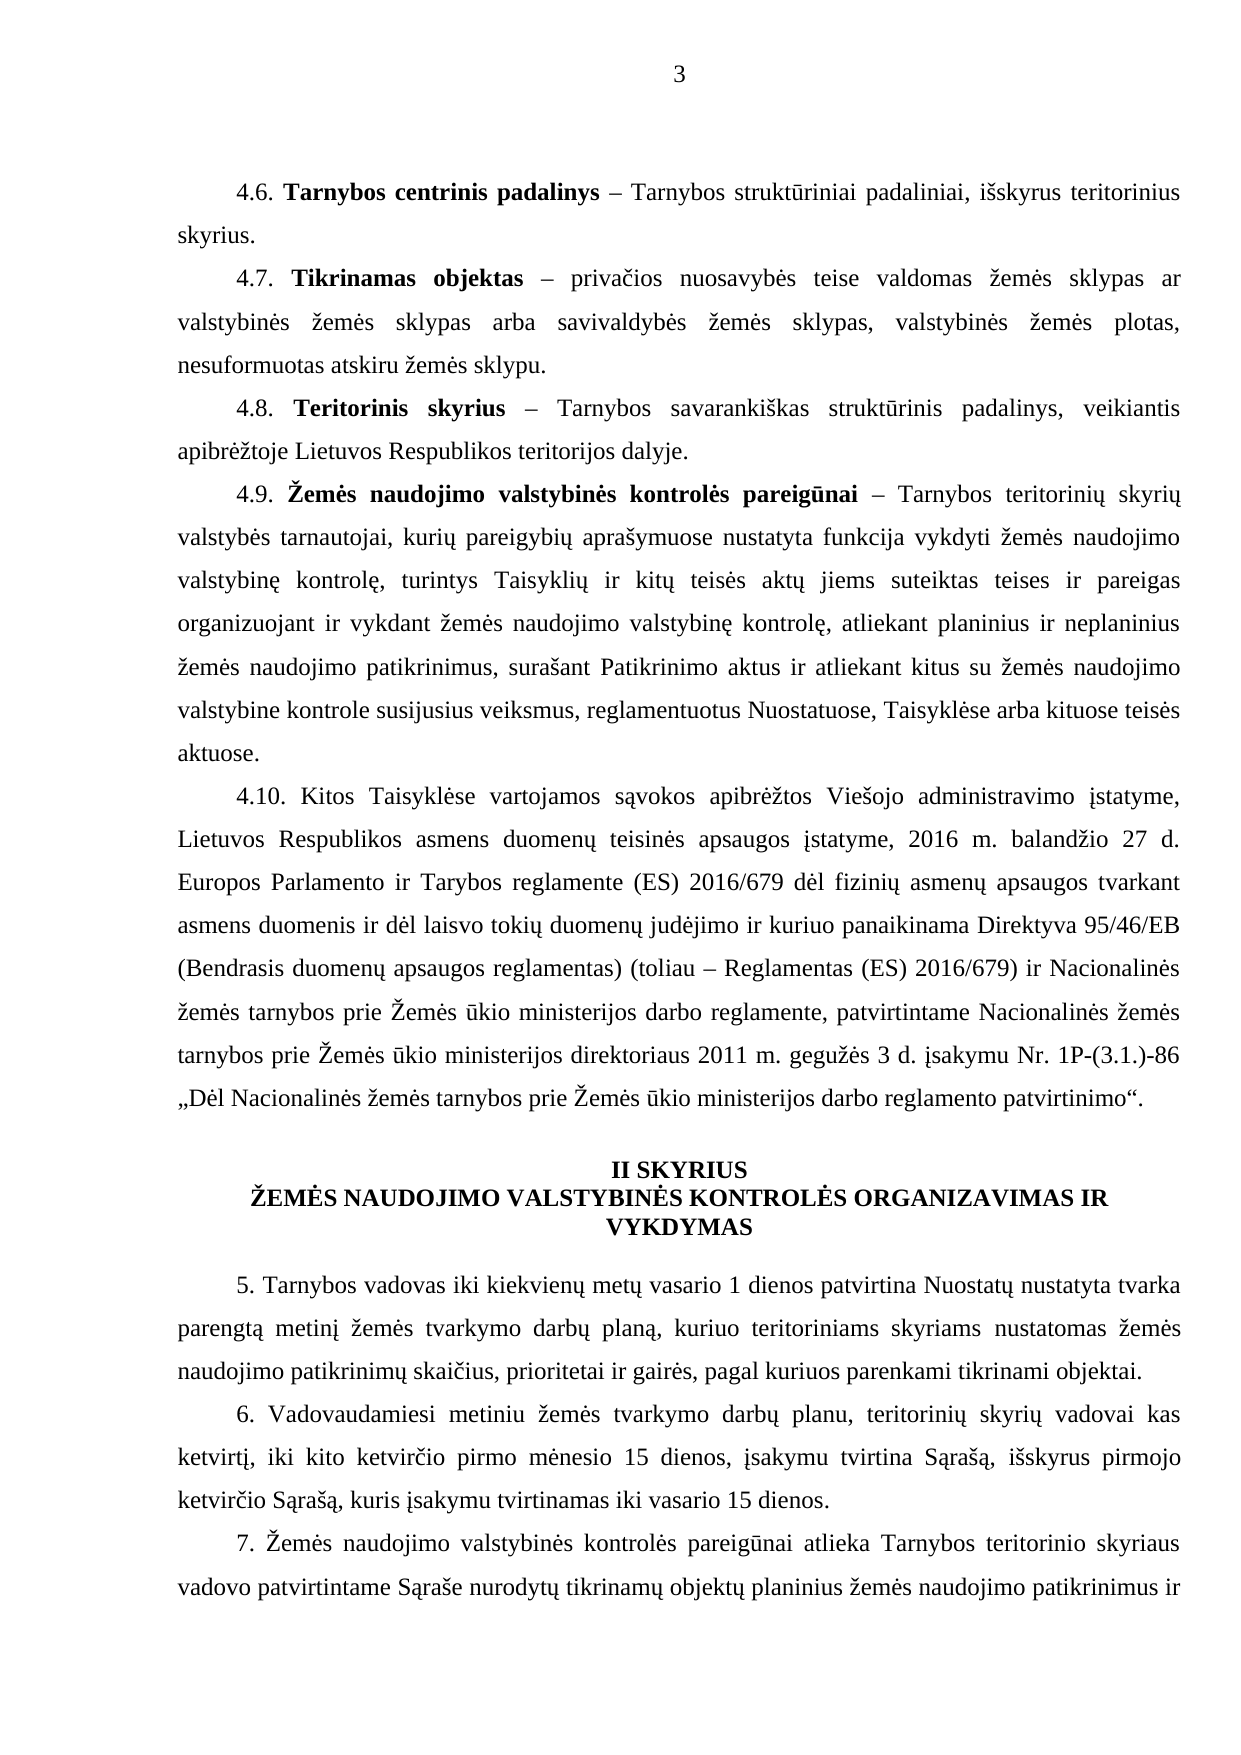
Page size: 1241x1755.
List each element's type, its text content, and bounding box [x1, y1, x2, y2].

text 6. Vadovaudamiesi metiniu žemės tvarkymo darbų planu, teritorinių skyrių vadovai kas ketvirtį, iki kito ketvirčio pirmo mėnesio 15 dienos, įsakymu tvirtina Sąrašą, išskyrus pirmojo ketvirčio Sąrašą, kuris įsakymu tvirtinamas iki vasario 15 dienos. [177, 1399, 1181, 1514]
text II SKYRIUS [177, 1155, 1181, 1183]
text 4.6. Tarnybos centrinis padalinys – Tarnybos struktūriniai padaliniai, išskyrus teritorinius skyrius. [177, 177, 1181, 249]
text 5. Tarnybos vadovas iki kiekvienų metų vasario 1 dienos patvirtina Nuostatų nustatyta tvarka parengtą metinį žemės tvarkymo darbų planą, kuriuo teritoriniams skyriams nustatomas žemės naudojimo patikrinimų skaičius, prioritetai ir gairės, pagal kuriuos parenkami tikrinami objektai. [177, 1270, 1181, 1385]
text ŽemėS naudojimo VALSTYBINĖS KONTROLĖS ORGANIZAVIMAS IR VYKDYMAS [177, 1183, 1181, 1241]
text 7. Žemės naudojimo valstybinės kontrolės pareigūnai atlieka Tarnybos teritorinio skyriaus vadovo patvirtintame Sąraše nurodytų tikrinamų objektų planinius žemės naudojimo patikrinimus ir [177, 1528, 1181, 1600]
text 4.9. Žemės naudojimo valstybinės kontrolės pareigūnai – Tarnybos teritorinių skyrių valstybės tarnautojai, kurių pareigybių aprašymuose nustatyta funkcija vykdyti žemės naudojimo valstybinę kontrolę, turintys Taisyklių ir kitų teisės aktų jiems suteiktas teises ir pareigas organizuojant ir vykdant žemės naudojimo valstybinę kontrolę, atliekant planinius ir neplaninius žemės naudojimo patikrinimus, surašant Patikrinimo aktus ir atliekant kitus su žemės naudojimo valstybine kontrole susijusius veiksmus, reglamentuotus Nuostatuose, Taisyklėse arba kituose teisės aktuose. [177, 479, 1181, 767]
text 4.8. Teritorinis skyrius – Tarnybos savarankiškas struktūrinis padalinys, veikiantis apibrėžtoje Lietuvos Respublikos teritorijos dalyje. [177, 393, 1181, 465]
text 4.7. Tikrinamas objektas – privačios nuosavybės teise valdomas žemės sklypas ar valstybinės žemės sklypas arba savivaldybės žemės sklypas, valstybinės žemės plotas, nesuformuotas atskiru žemės sklypu. [177, 263, 1181, 378]
text 4.10. Kitos Taisyklėse vartojamos sąvokos apibrėžtos Viešojo administravimo įstatyme, Lietuvos Respublikos asmens duomenų teisinės apsaugos įstatyme, 2016 m. balandžio 27 d. Europos Parlamento ir Tarybos reglamente (ES) 2016/679 dėl fizinių asmenų apsaugos tvarkant asmens duomenis ir dėl laisvo tokių duomenų judėjimo ir kuriuo panaikinama Direktyva 95/46/EB (Bendrasis duomenų apsaugos reglamentas) (toliau – Reglamentas (ES) 2016/679) ir Nacionalinės žemės tarnybos prie Žemės ūkio ministerijos darbo reglamente, patvirtintame Nacionalinės žemės tarnybos prie Žemės ūkio ministerijos direktoriaus 2011 m. gegužės 3 d. įsakymu Nr. 1P-(3.1.)-86 „Dėl Nacionalinės žemės tarnybos prie Žemės ūkio ministerijos darbo reglamento patvirtinimo“. [177, 781, 1181, 1112]
